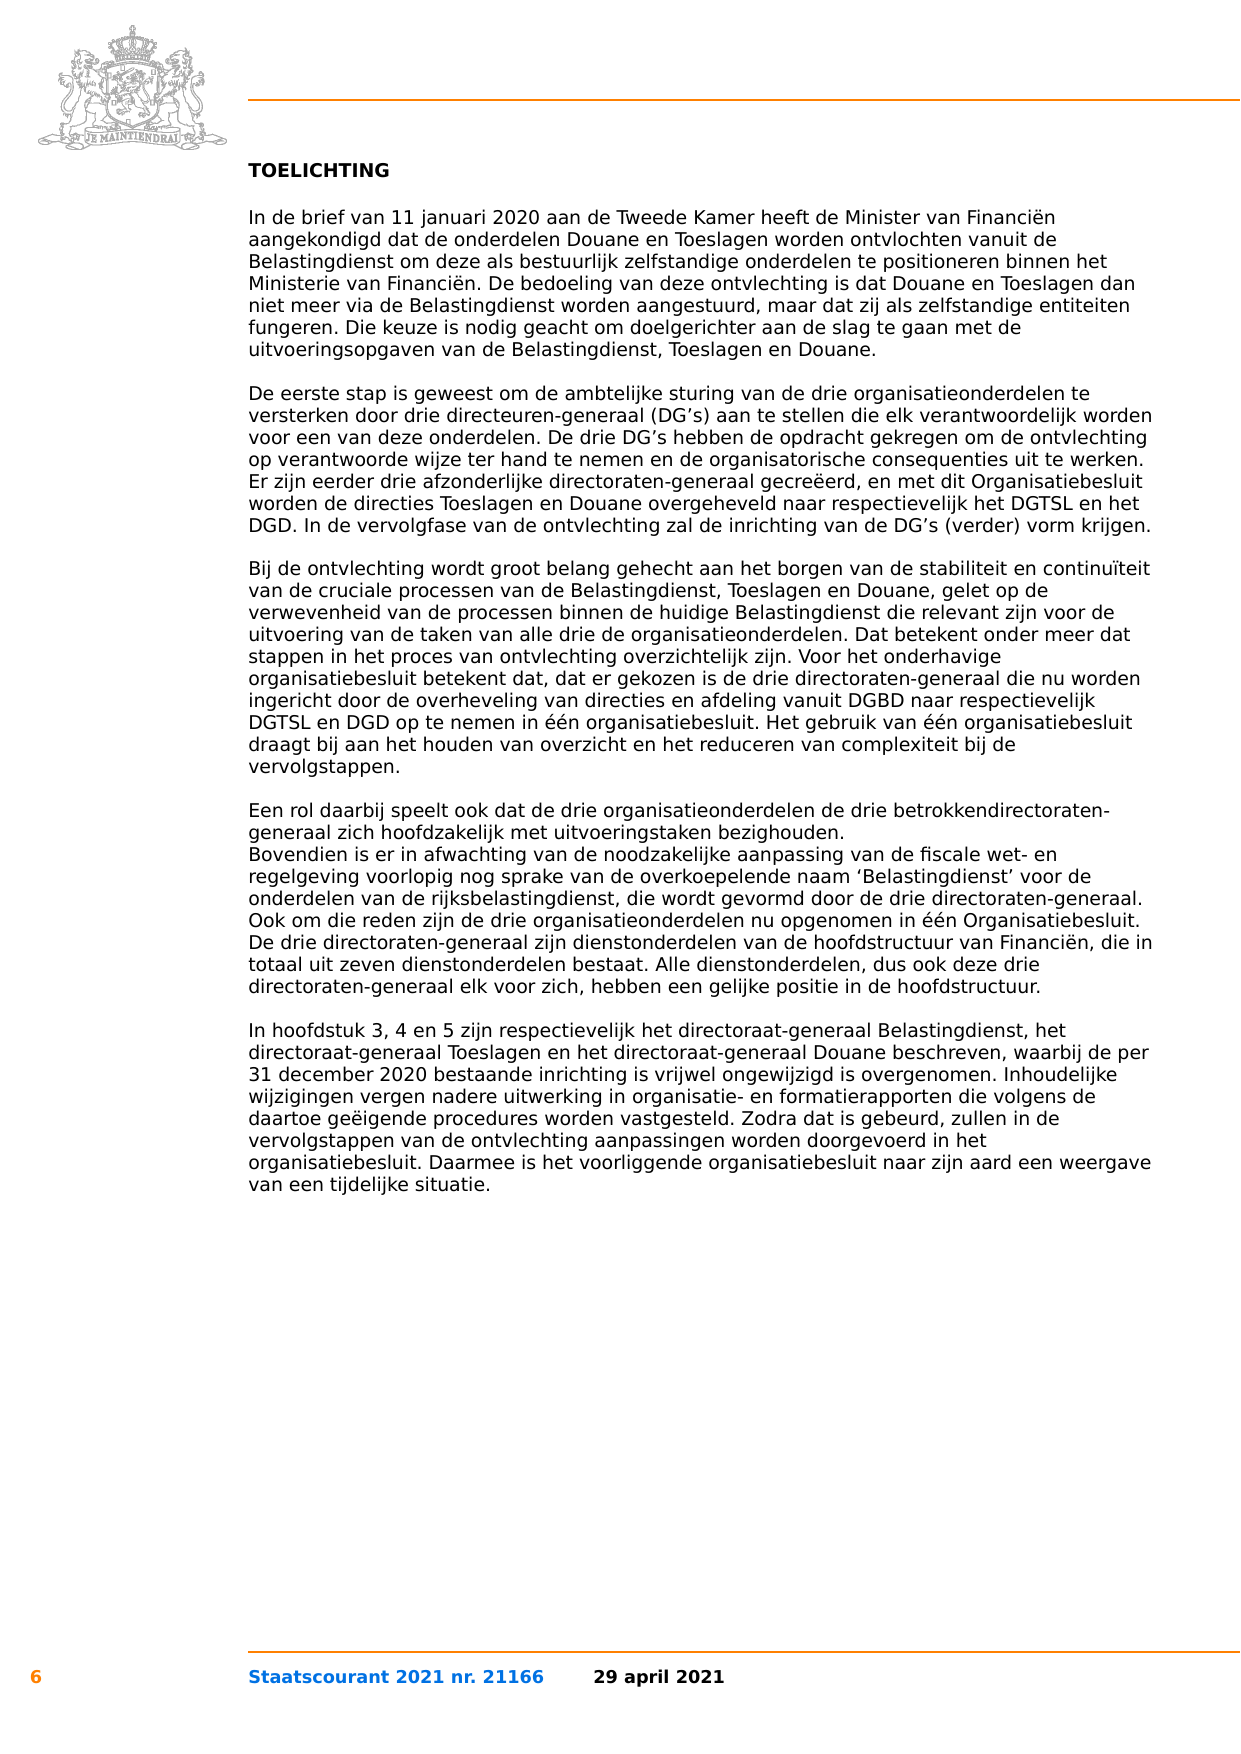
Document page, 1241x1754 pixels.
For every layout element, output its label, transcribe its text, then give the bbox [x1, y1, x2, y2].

text De eerste stap is geweest om de ambtelijke sturing van de drie organisatieonderdelen te versterken door drie directeuren-generaal (DG’s) aan te stellen die elk verantwoordelijk worden voor een van deze onderdelen. De drie DG’s hebben de opdracht gekregen om de ontvlechting op verantwoorde wijze ter hand te nemen en de organisatorische consequenties uit te werken. Er zijn eerder drie afzonderlijke directoraten-generaal gecreëerd, en met dit Organisatiebesluit worden de directies Toeslagen en Douane overgeheveld naar respectievelijk het DGTSL en het DGD. In de vervolgfase van de ontvlechting zal de inrichting van de DG’s (verder) vorm krijgen. [248, 383, 1163, 536]
subtitle TOELICHTING [248, 160, 1163, 182]
text In de brief van 11 januari 2020 aan de Tweede Kamer heeft de Minister van Financiën aangekondigd dat de onderdelen Douane en Toeslagen worden ontvlochten vanuit de Belastingdienst om deze als bestuurlijk zelfstandige onderdelen te positioneren binnen het Ministerie van Financiën. De bedoeling van deze ontvlechting is dat Douane en Toeslagen dan niet meer via de Belastingdienst worden aangestuurd, maar dat zij als zelfstandige entiteiten fungeren. Die keuze is nodig geacht om doelgerichter aan de slag te gaan met de uitvoeringsopgaven van de Belastingdienst, Toeslagen en Douane. [248, 207, 1163, 361]
text Een rol daarbij speelt ook dat de drie organisatieonderdelen de drie betrokkendirectoraten-generaal zich hoofdzakelijk met uitvoeringstaken bezighouden. [248, 800, 1163, 844]
text Bovendien is er in afwachting van de noodzakelijke aanpassing van de fiscale wet- en regelgeving voorlopig nog sprake van de overkoepelende naam ‘Belastingdienst’ voor de onderdelen van de rijksbelastingdienst, die wordt gevormd door de drie directoraten-generaal. Ook om die reden zijn de drie organisatieonderdelen nu opgenomen in één Organisatiebesluit. De drie directoraten-generaal zijn dienstonderdelen van de hoofdstructuur van Financiën, die in totaal uit zeven dienstonderdelen bestaat. Alle dienstonderdelen, dus ook deze drie directoraten-generaal elk voor zich, hebben een gelijke positie in de hoofdstructuur. [248, 844, 1163, 998]
text Bij de ontvlechting wordt groot belang gehecht aan het borgen van de stabiliteit en continuïteit van de cruciale processen van de Belastingdienst, Toeslagen en Douane, gelet op de verwevenheid van de processen binnen de huidige Belastingdienst die relevant zijn voor de uitvoering van de taken van alle drie de organisatieonderdelen. Dat betekent onder meer dat stappen in het proces van ontvlechting overzichtelijk zijn. Voor het onderhavige organisatiebesluit betekent dat, dat er gekozen is de drie directoraten-generaal die nu worden ingericht door de overheveling van directies en afdeling vanuit DGBD naar respectievelijk DGTSL en DGD op te nemen in één organisatiebesluit. Het gebruik van één organisatiebesluit draagt bij aan het houden van overzicht en het reduceren van complexiteit bij de vervolgstappen. [248, 558, 1163, 778]
text In hoofdstuk 3, 4 en 5 zijn respectievelijk het directoraat-generaal Belastingdienst, het directoraat-generaal Toeslagen en het directoraat-generaal Douane beschreven, waarbij de per 31 december 2020 bestaande inrichting is vrijwel ongewijzigd is overgenomen. Inhoudelijke wijzigingen vergen nadere uitwerking in organisatie- en formatierapporten die volgens de daartoe geëigende procedures worden vastgesteld. Zodra dat is gebeurd, zullen in de vervolgstappen van de ontvlechting aanpassingen worden doorgevoerd in het organisatiebesluit. Daarmee is het voorliggende organisatiebesluit naar zijn aard een weergave van een tijdelijke situatie. [248, 1020, 1163, 1196]
picture [38, 25, 227, 150]
